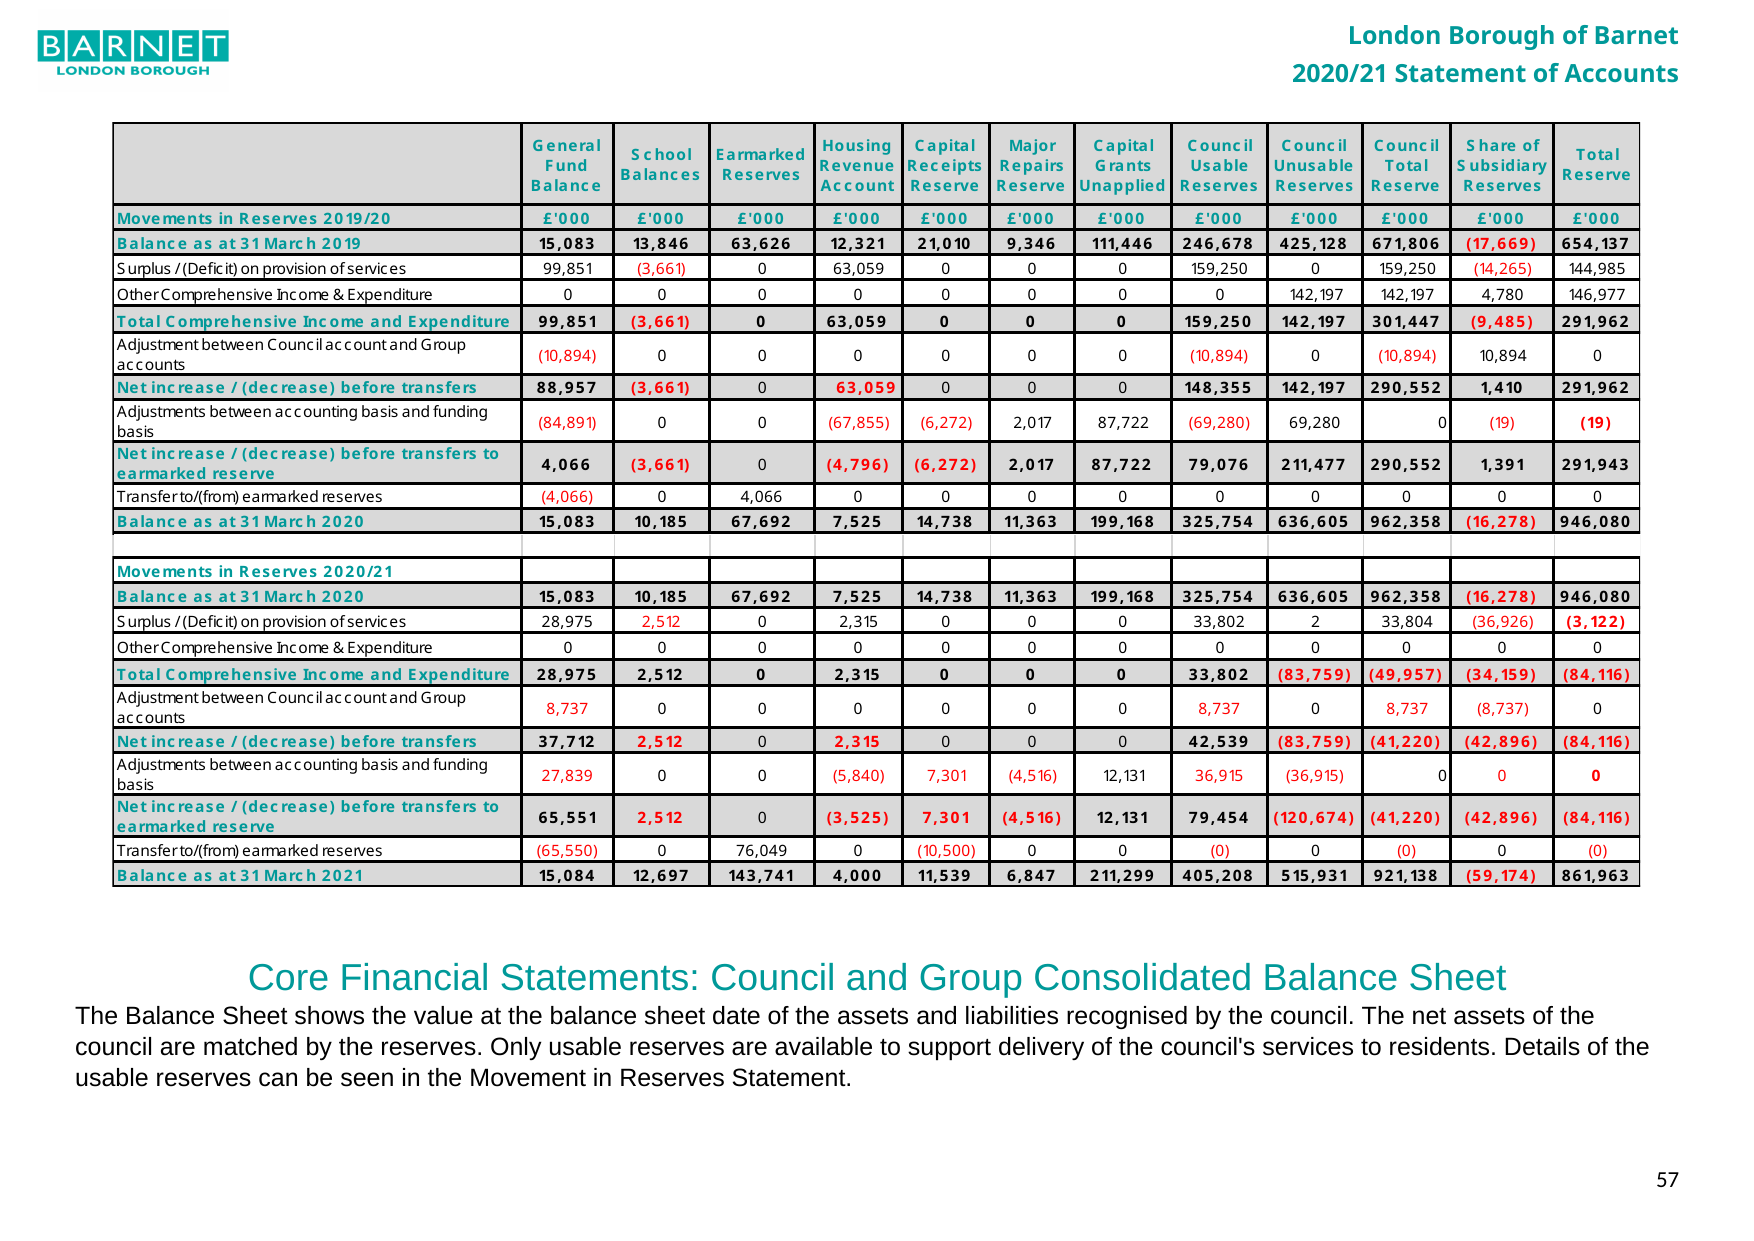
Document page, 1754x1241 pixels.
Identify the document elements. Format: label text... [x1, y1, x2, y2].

text The Balance Sheet shows the value at the balance sheet date of the assets and liabilities recognised by the council. The net assets of the council are matched by the reserves. Only usable reserves are available to support delivery of the council's services to residents. Details of the usable reserves can be seen in the Movement in Reserves Statement. [75, 1001, 1679, 1092]
subtitle Core Financial Statements: Council and Group Consolidated Balance Sheet [75, 955, 1679, 998]
